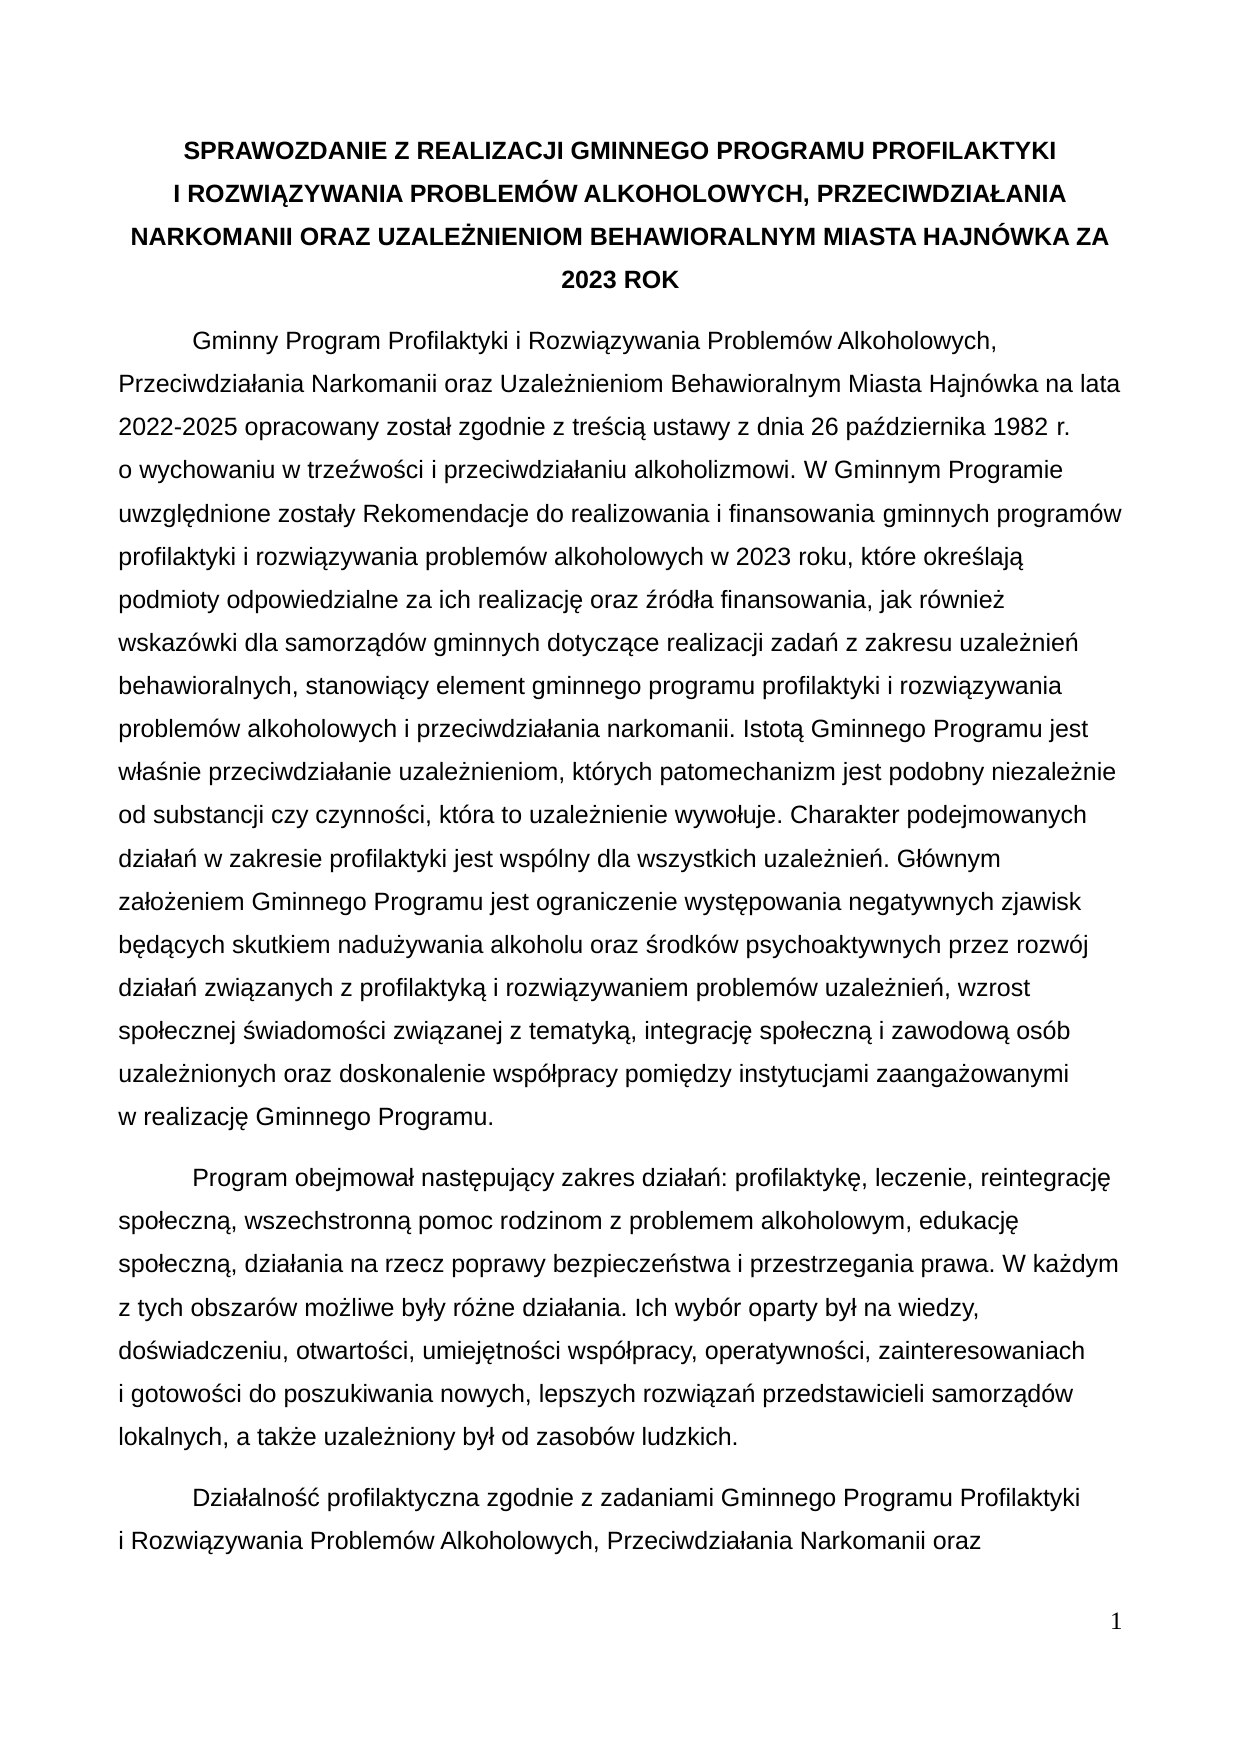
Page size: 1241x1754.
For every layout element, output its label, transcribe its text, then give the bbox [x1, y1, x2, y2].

subtitle SPRAWOZDANIE Z REALIZACJI GMINNEGO PROGRAMU PROFILAKTYKI I ROZWIĄZYWANIA PROBLEMÓW ALKOHOLOWYCH, PRZECIWDZIAŁANIA NARKOMANII ORAZ UZALEŻNIENIOM BEHAWIORALNYM MIASTA HAJNÓWKA ZA 2023 ROK [118, 136, 1122, 294]
text Program obejmował następujący zakres działań: profilaktykę, leczenie, reintegrację społeczną, wszechstronną pomoc rodzinom z problemem alkoholowym, edukację społeczną, działania na rzecz poprawy bezpieczeństwa i przestrzegania prawa. W każdym z tych obszarów możliwe były różne działania. Ich wybór oparty był na wiedzy, doświadczeniu, otwartości, umiejętności współpracy, operatywności, zainteresowaniach i gotowości do poszukiwania nowych, lepszych rozwiązań przedstawicieli samorządów lokalnych, a także uzależniony był od zasobów ludzkich. [118, 1163, 1122, 1451]
text Gminny Program Profilaktyki i Rozwiązywania Problemów Alkoholowych, Przeciwdziałania Narkomanii oraz Uzależnieniom Behawioralnym Miasta Hajnówka na lata 2022-2025 opracowany został zgodnie z treścią ustawy z dnia 26 października 1982 r. o wychowaniu w trzeźwości i przeciwdziałaniu alkoholizmowi. W Gminnym Programie uwzględnione zostały Rekomendacje do realizowania i finansowania gminnych programów profilaktyki i rozwiązywania problemów alkoholowych w 2023 roku, które określają podmioty odpowiedzialne za ich realizację oraz źródła finansowania, jak również wskazówki dla samorządów gminnych dotyczące realizacji zadań z zakresu uzależnień behawioralnych, stanowiący element gminnego programu profilaktyki i rozwiązywania problemów alkoholowych i przeciwdziałania narkomanii. Istotą Gminnego Programu jest właśnie przeciwdziałanie uzależnieniom, których patomechanizm jest podobny niezależnie od substancji czy czynności, która to uzależnienie wywołuje. Charakter podejmowanych działań w zakresie profilaktyki jest wspólny dla wszystkich uzależnień. Głównym założeniem Gminnego Programu jest ograniczenie występowania negatywnych zjawisk będących skutkiem nadużywania alkoholu oraz środków psychoaktywnych przez rozwój działań związanych z profilaktyką i rozwiązywaniem problemów uzależnień, wzrost społecznej świadomości związanej z tematyką, integrację społeczną i zawodową osób uzależnionych oraz doskonalenie współpracy pomiędzy instytucjami zaangażowanymi w realizację Gminnego Programu. [118, 326, 1122, 1131]
text Działalność profilaktyczna zgodnie z zadaniami Gminnego Programu Profilaktyki i Rozwiązywania Problemów Alkoholowych, Przeciwdziałania Narkomanii oraz [118, 1483, 1122, 1554]
